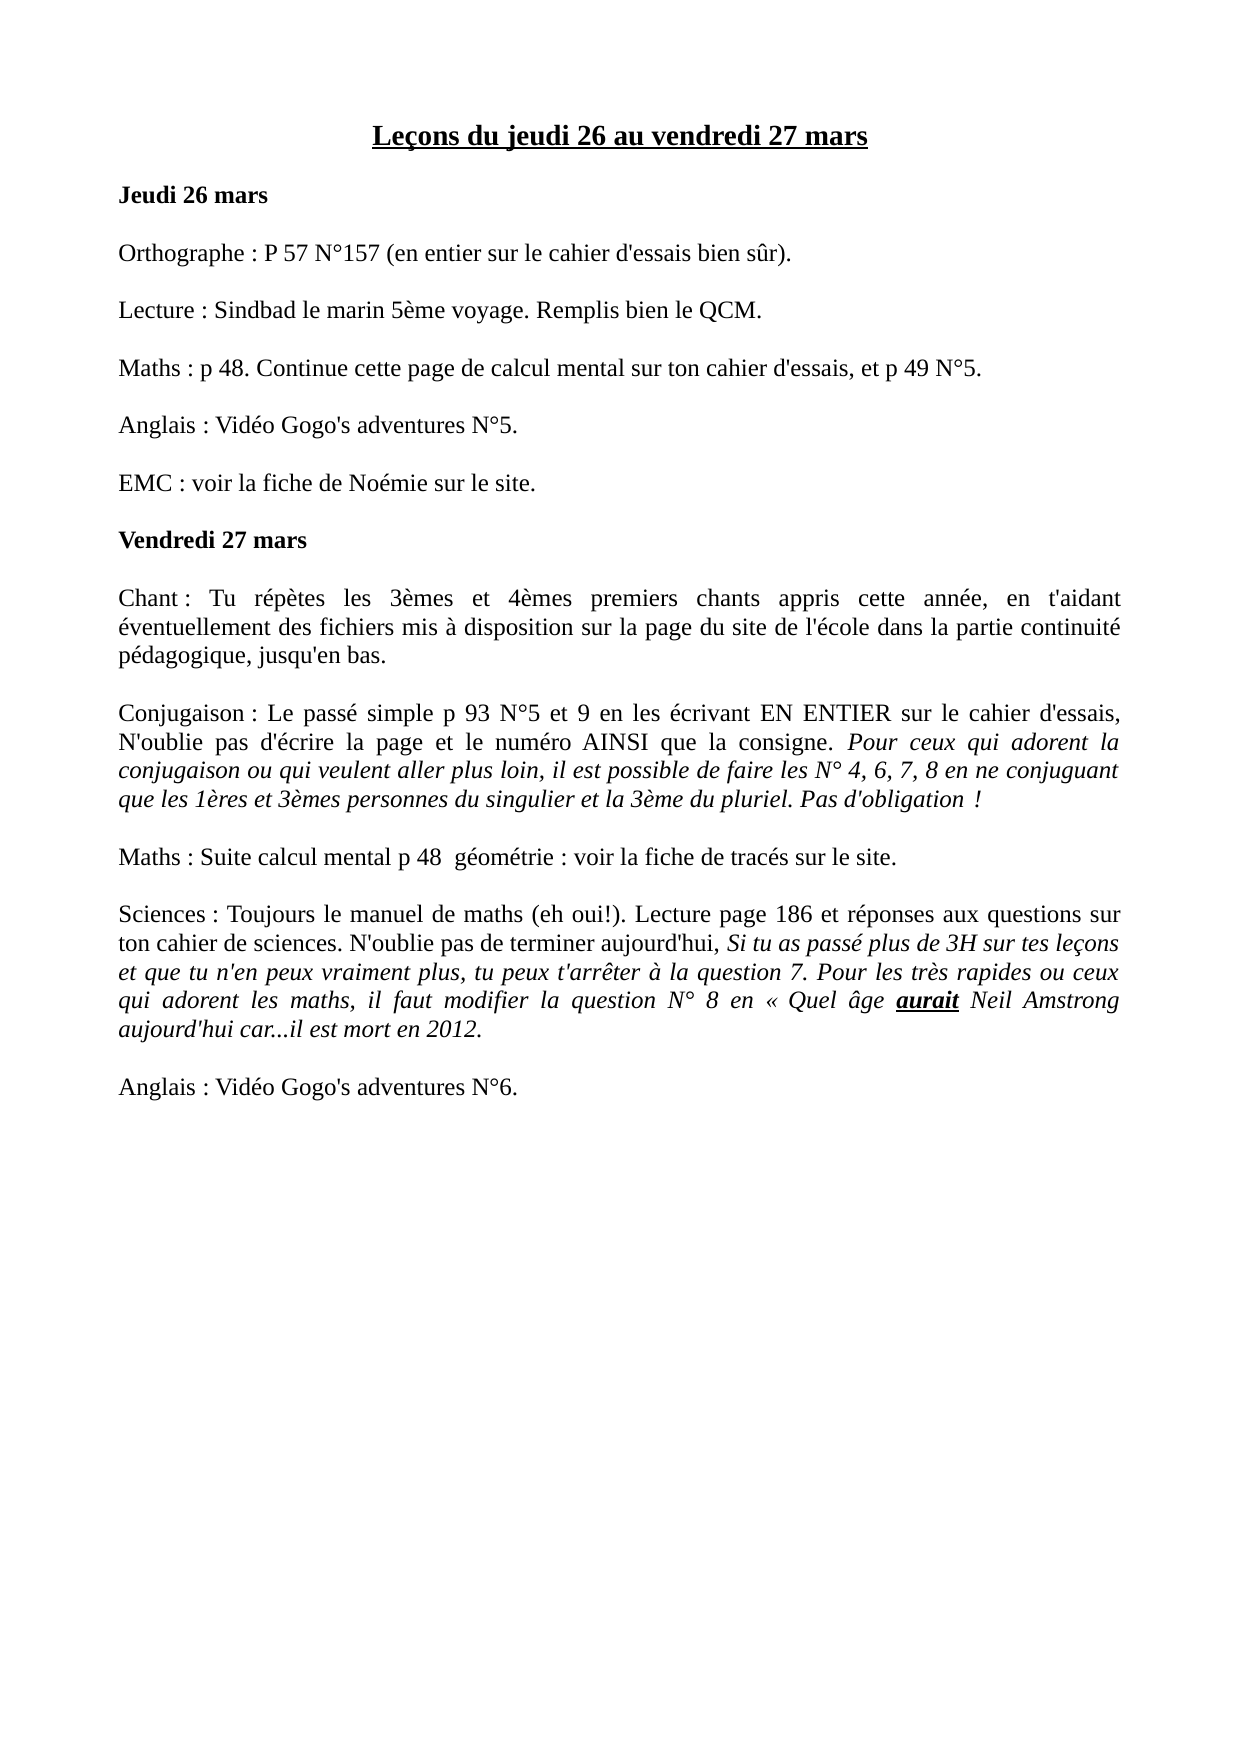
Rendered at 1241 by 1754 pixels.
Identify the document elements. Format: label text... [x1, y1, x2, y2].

text Lecture : Sindbad le marin 5ème voyage. Remplis bien le QCM. [118, 295, 1122, 324]
text EMC : voir la fiche de Noémie sur le site. [118, 468, 1122, 497]
text Jeudi 26 mars [118, 180, 1122, 209]
text Chant : Tu répètes les 3èmes et 4èmes premiers chants appris cette année, en t'aidant éventuellement des fichiers mis à disposition sur la page du site de l'école dans la partie continuité pédagogique, jusqu'en bas. [118, 583, 1122, 669]
text Leçons du jeudi 26 au vendredi 27 mars [118, 118, 1122, 152]
text Anglais : Vidéo Gogo's adventures N°6. [118, 1072, 1122, 1100]
text Orthographe : P 57 N°157 (en entier sur le cahier d'essais bien sûr). [118, 238, 1122, 267]
text Sciences : Toujours le manuel de maths (eh oui!). Lecture page 186 et réponses aux questions sur ton cahier de sciences. N'oublie pas de terminer aujourd'hui, Si tu as passé plus de 3H sur tes leçons et que tu n'en peux vraiment plus, tu peux t'arrêter à la question 7. Pour les très rapides ou ceux qui adorent les maths, il faut modifier la question N° 8 en « Quel âge aurait Neil Amstrong aujourd'hui car...il est mort en 2012. [118, 899, 1122, 1043]
text Vendredi 27 mars [118, 525, 1122, 554]
text Conjugaison : Le passé simple p 93 N°5 et 9 en les écrivant EN ENTIER sur le cahier d'essais, N'oublie pas d'écrire la page et le numéro AINSI que la consigne. Pour ceux qui adorent la conjugaison ou qui veulent aller plus loin, il est possible de faire les N° 4, 6, 7, 8 en ne conjuguant que les 1ères et 3èmes personnes du singulier et la 3ème du pluriel. Pas d'obligation ! [118, 698, 1122, 813]
text Maths : p 48. Continue cette page de calcul mental sur ton cahier d'essais, et p 49 N°5. [118, 353, 1122, 382]
text Maths : Suite calcul mental p 48 géométrie : voir la fiche de tracés sur le site. [118, 842, 1122, 870]
text Anglais : Vidéo Gogo's adventures N°5. [118, 410, 1122, 439]
